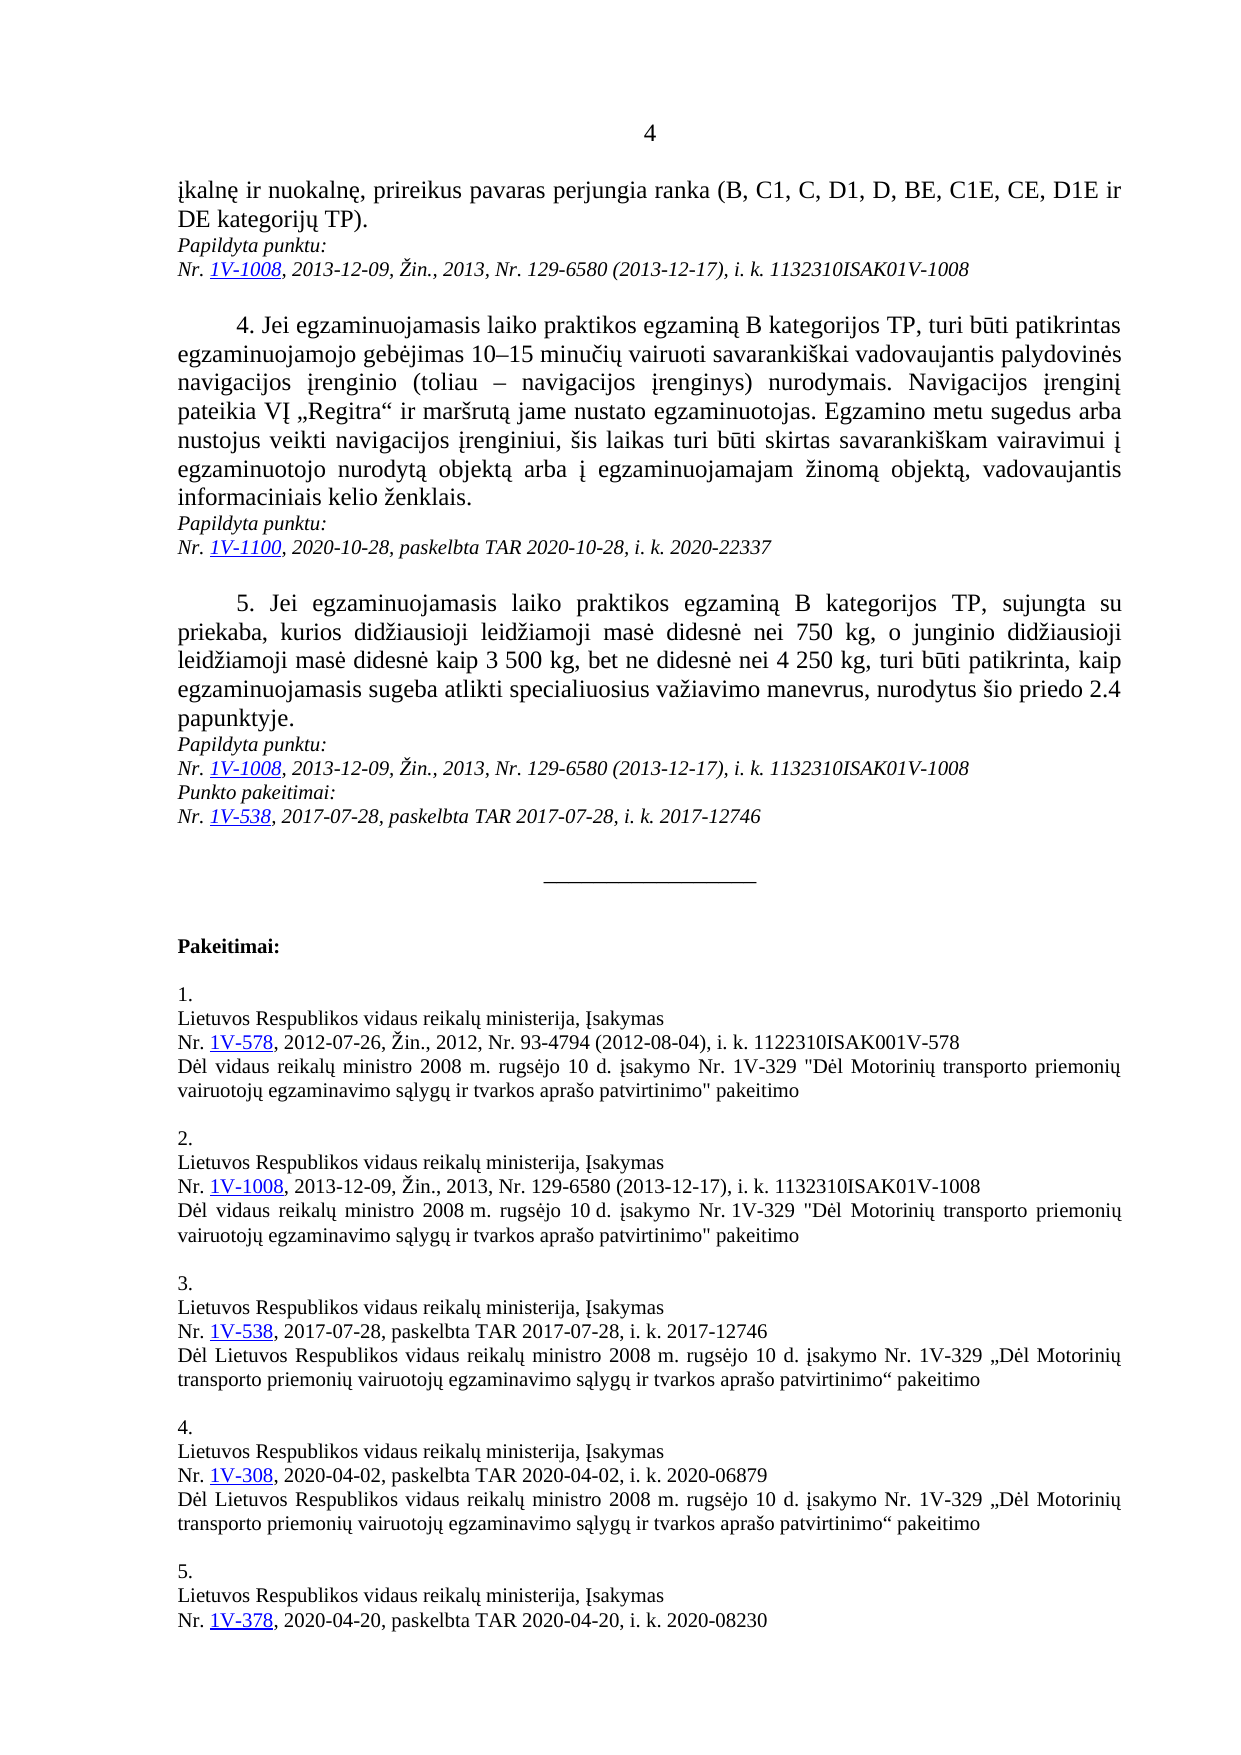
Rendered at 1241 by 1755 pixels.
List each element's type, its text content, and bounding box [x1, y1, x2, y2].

text Lietuvos Respublikos vidaus reikalų ministerija, Įsakymas [177, 1295, 1122, 1319]
text 4. Jei egzaminuojamasis laiko praktikos egzaminą B kategorijos TP, turi būti patikrintas egzaminuojamojo gebėjimas 10–15 minučių vairuoti savarankiškai vadovaujantis palydovinės navigacijos įrenginio (toliau – navigacijos įrenginys) nurodymais. Navigacijos įrenginį pateikia VĮ „Regitra“ ir maršrutą jame nustato egzaminuotojas. Egzamino metu sugedus arba nustojus veikti navigacijos įrenginiui, šis laikas turi būti skirtas savarankiškam vairavimui į egzaminuotojo nurodytą objektą arba į egzaminuojamajam žinomą objektą, vadovaujantis informaciniais kelio ženklais. [177, 310, 1122, 511]
text Lietuvos Respublikos vidaus reikalų ministerija, Įsakymas [177, 1439, 1122, 1463]
text Lietuvos Respublikos vidaus reikalų ministerija, Įsakymas [177, 1150, 1122, 1174]
text Papildyta punktu: [177, 511, 1122, 535]
text Papildyta punktu: [177, 732, 1122, 756]
text Nr. 1V-378, 2020-04-20, paskelbta TAR 2020-04-20, i. k. 2020-08230 [177, 1607, 1122, 1632]
text 1. [177, 982, 1122, 1006]
text Papildyta punktu: [177, 233, 1122, 257]
text Dėl Lietuvos Respublikos vidaus reikalų ministro 2008 m. rugsėjo 10 d. įsakymo Nr. 1V-329 „Dėl Motorinių transporto priemonių vairuotojų egzaminavimo sąlygų ir tvarkos aprašo patvirtinimo“ pakeitimo [177, 1487, 1122, 1535]
text Nr. 1V-578, 2012-07-26, Žin., 2012, Nr. 93-4794 (2012-08-04), i. k. 1122310ISAK001V-578 [177, 1030, 1122, 1054]
text Nr. 1V-538, 2017-07-28, paskelbta TAR 2017-07-28, i. k. 2017-12746 [177, 804, 1122, 828]
text Pakeitimai: [177, 934, 1122, 958]
text 2. [177, 1126, 1122, 1150]
text 3. [177, 1271, 1122, 1295]
text 4. [177, 1415, 1122, 1439]
text Dėl Lietuvos Respublikos vidaus reikalų ministro 2008 m. rugsėjo 10 d. įsakymo Nr. 1V-329 „Dėl Motorinių transporto priemonių vairuotojų egzaminavimo sąlygų ir tvarkos aprašo patvirtinimo“ pakeitimo [177, 1343, 1122, 1391]
text Dėl vidaus reikalų ministro 2008 m. rugsėjo 10 d. įsakymo Nr. 1V-329 "Dėl Motorinių transporto priemonių vairuotojų egzaminavimo sąlygų ir tvarkos aprašo patvirtinimo" pakeitimo [177, 1198, 1122, 1247]
text Nr. 1V-308, 2020-04-02, paskelbta TAR 2020-04-02, i. k. 2020-06879 [177, 1463, 1122, 1487]
text 5. Jei egzaminuojamasis laiko praktikos egzaminą B kategorijos TP, sujungta su priekaba, kurios didžiausioji leidžiamoji masė didesnė nei 750 kg, o junginio didžiausioji leidžiamoji masė didesnė kaip 3 500 kg, bet ne didesnė nei 4 250 kg, turi būti patikrinta, kaip egzaminuojamasis sugeba atlikti specialiuosius važiavimo manevrus, nurodytus šio priedo 2.4 papunktyje. [177, 588, 1122, 732]
text 5. [177, 1559, 1122, 1583]
text Lietuvos Respublikos vidaus reikalų ministerija, Įsakymas [177, 1583, 1122, 1607]
text Punkto pakeitimai: [177, 780, 1122, 804]
text Nr. 1V-1008, 2013-12-09, Žin., 2013, Nr. 129-6580 (2013-12-17), i. k. 1132310ISAK01V-1008 [177, 257, 1122, 281]
text Dėl vidaus reikalų ministro 2008 m. rugsėjo 10 d. įsakymo Nr. 1V-329 "Dėl Motorinių transporto priemonių vairuotojų egzaminavimo sąlygų ir tvarkos aprašo patvirtinimo" pakeitimo [177, 1054, 1122, 1102]
text Nr. 1V-538, 2017-07-28, paskelbta TAR 2017-07-28, i. k. 2017-12746 [177, 1319, 1122, 1343]
text Nr. 1V-1008, 2013-12-09, Žin., 2013, Nr. 129-6580 (2013-12-17), i. k. 1132310ISAK01V-1008 [177, 1174, 1122, 1198]
text įkalnę ir nuokalnę, prireikus pavaras perjungia ranka (B, C1, C, D1, D, BE, C1E, CE, D1E ir DE kategorijų TP). [177, 176, 1122, 233]
text Nr. 1V-1008, 2013-12-09, Žin., 2013, Nr. 129-6580 (2013-12-17), i. k. 1132310ISAK01V-1008 [177, 756, 1122, 780]
text Nr. 1V-1100, 2020-10-28, paskelbta TAR 2020-10-28, i. k. 2020-22337 [177, 535, 1122, 559]
text _________________ [177, 857, 1122, 886]
text Lietuvos Respublikos vidaus reikalų ministerija, Įsakymas [177, 1006, 1122, 1030]
